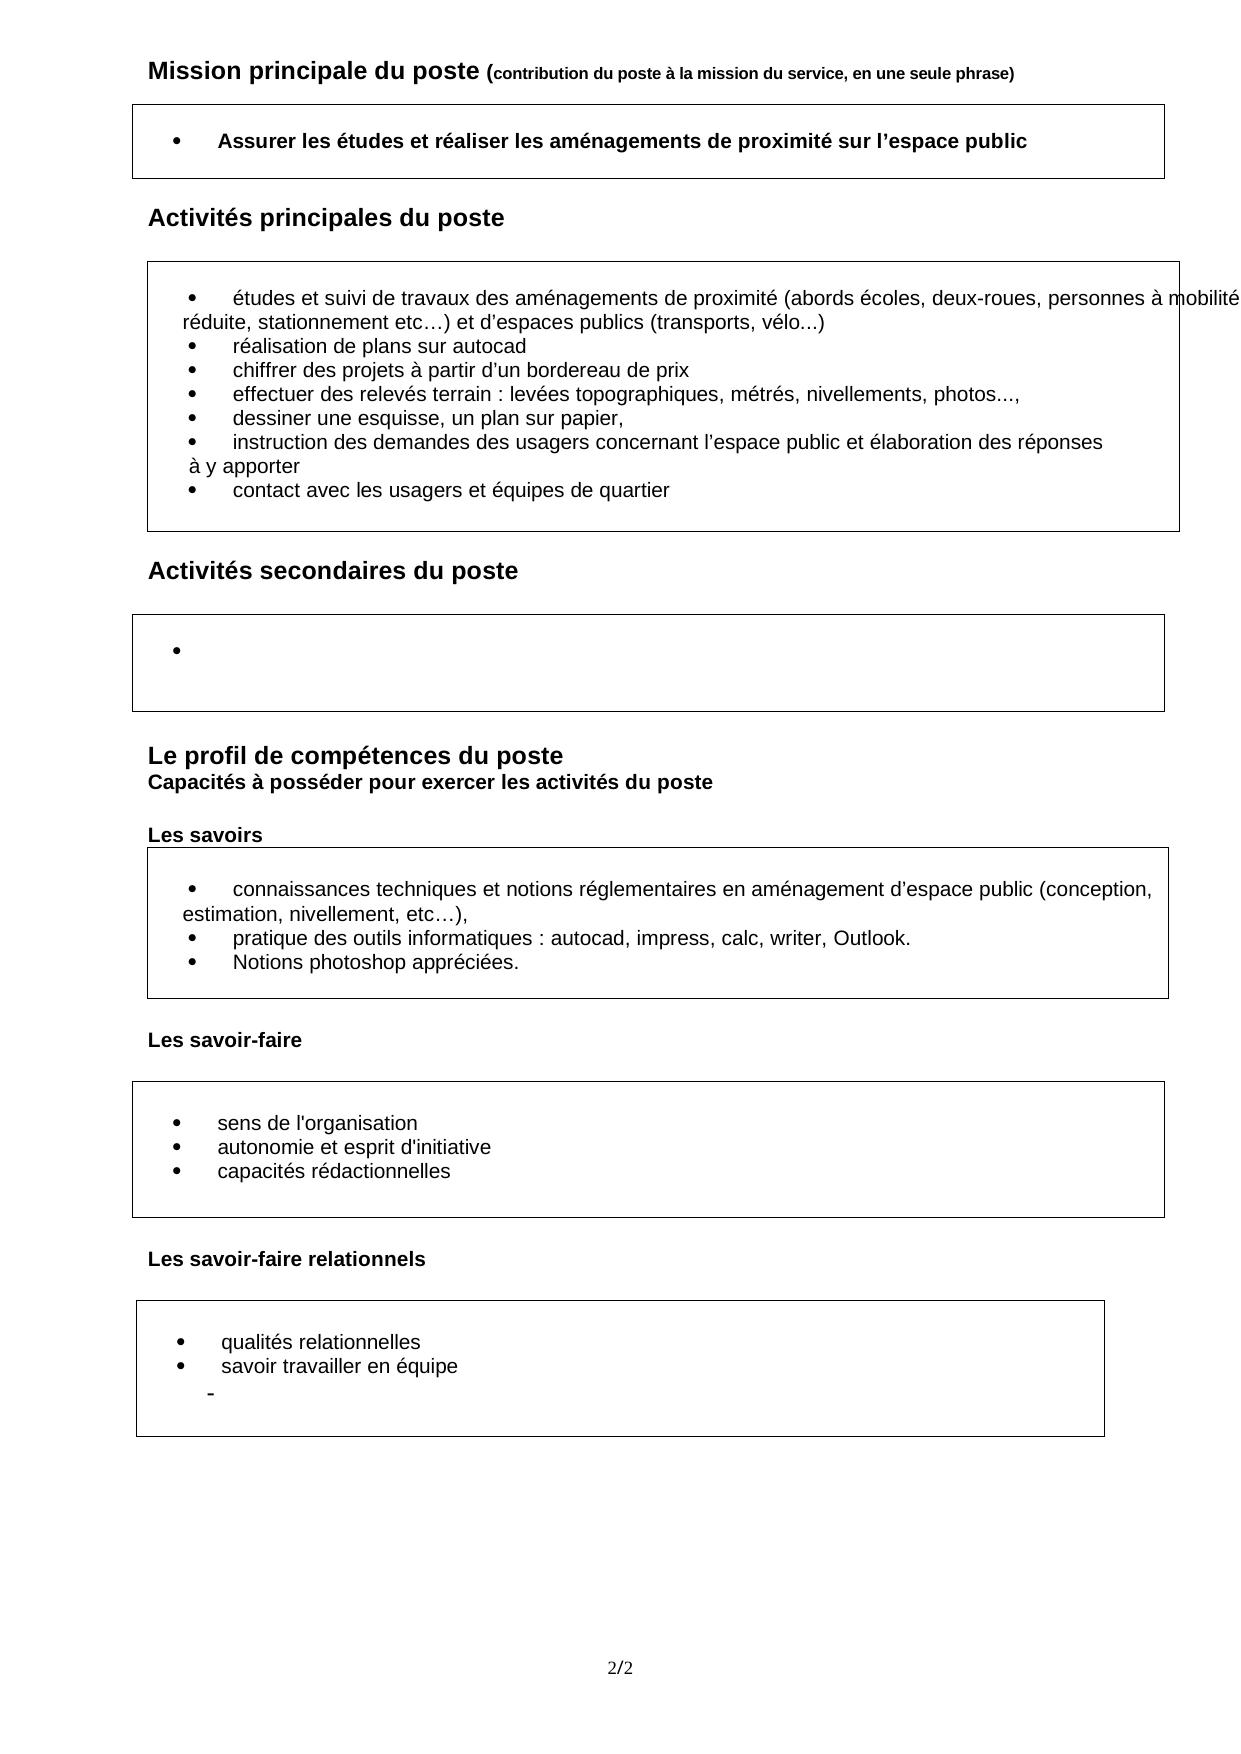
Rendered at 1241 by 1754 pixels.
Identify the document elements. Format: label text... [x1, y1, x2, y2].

table_header connaissances techniques et notions réglementaires en aménagement d’espace public (conception, estimation, nivellement, etc…), pratique des outils informatiques : autocad, impress, calc, writer, Outlook. Notions photoshop appréciées. [148, 848, 1168, 998]
text Capacités à posséder pour exercer les activités du poste [148, 770, 1093, 794]
text Les savoirs [148, 823, 1093, 847]
table_header sens de l'organisation autonomie et esprit d'initiative capacités rédactionnelles [133, 1082, 1164, 1217]
text Activités principales du poste [148, 203, 1093, 232]
table_header Assurer les études et réaliser les aménagements de proximité sur l’espace public [133, 105, 1164, 178]
text Les savoir-faire [148, 1028, 1160, 1052]
table_header qualités relationnelles savoir travailler en équipe [137, 1301, 1104, 1436]
table_header études et suivi de travaux des aménagements de proximité (abords écoles, deux-roues, personnes à mobilité réduite, stationnement etc…) et d’espaces publics (transports, vélo...) réalisation de plans sur autocad chiffrer des projets à partir d’un bordereau de prix effectuer des relevés terrain : levées topographiques, métrés, nivellements, photos..., dessiner une esquisse, un plan sur papier, instruction des demandes des usagers concernant l’espace public et élaboration des réponses à y apporter contact avec les usagers et équipes de quartier [148, 262, 1179, 531]
text Activités secondaires du poste [148, 556, 1093, 585]
text Les savoir-faire relationnels [148, 1247, 1160, 1271]
text Mission principale du poste (contribution du poste à la mission du service, en une seule phrase) [148, 56, 1160, 85]
text Le profil de compétences du poste [148, 741, 1093, 770]
table_header [133, 615, 1164, 711]
